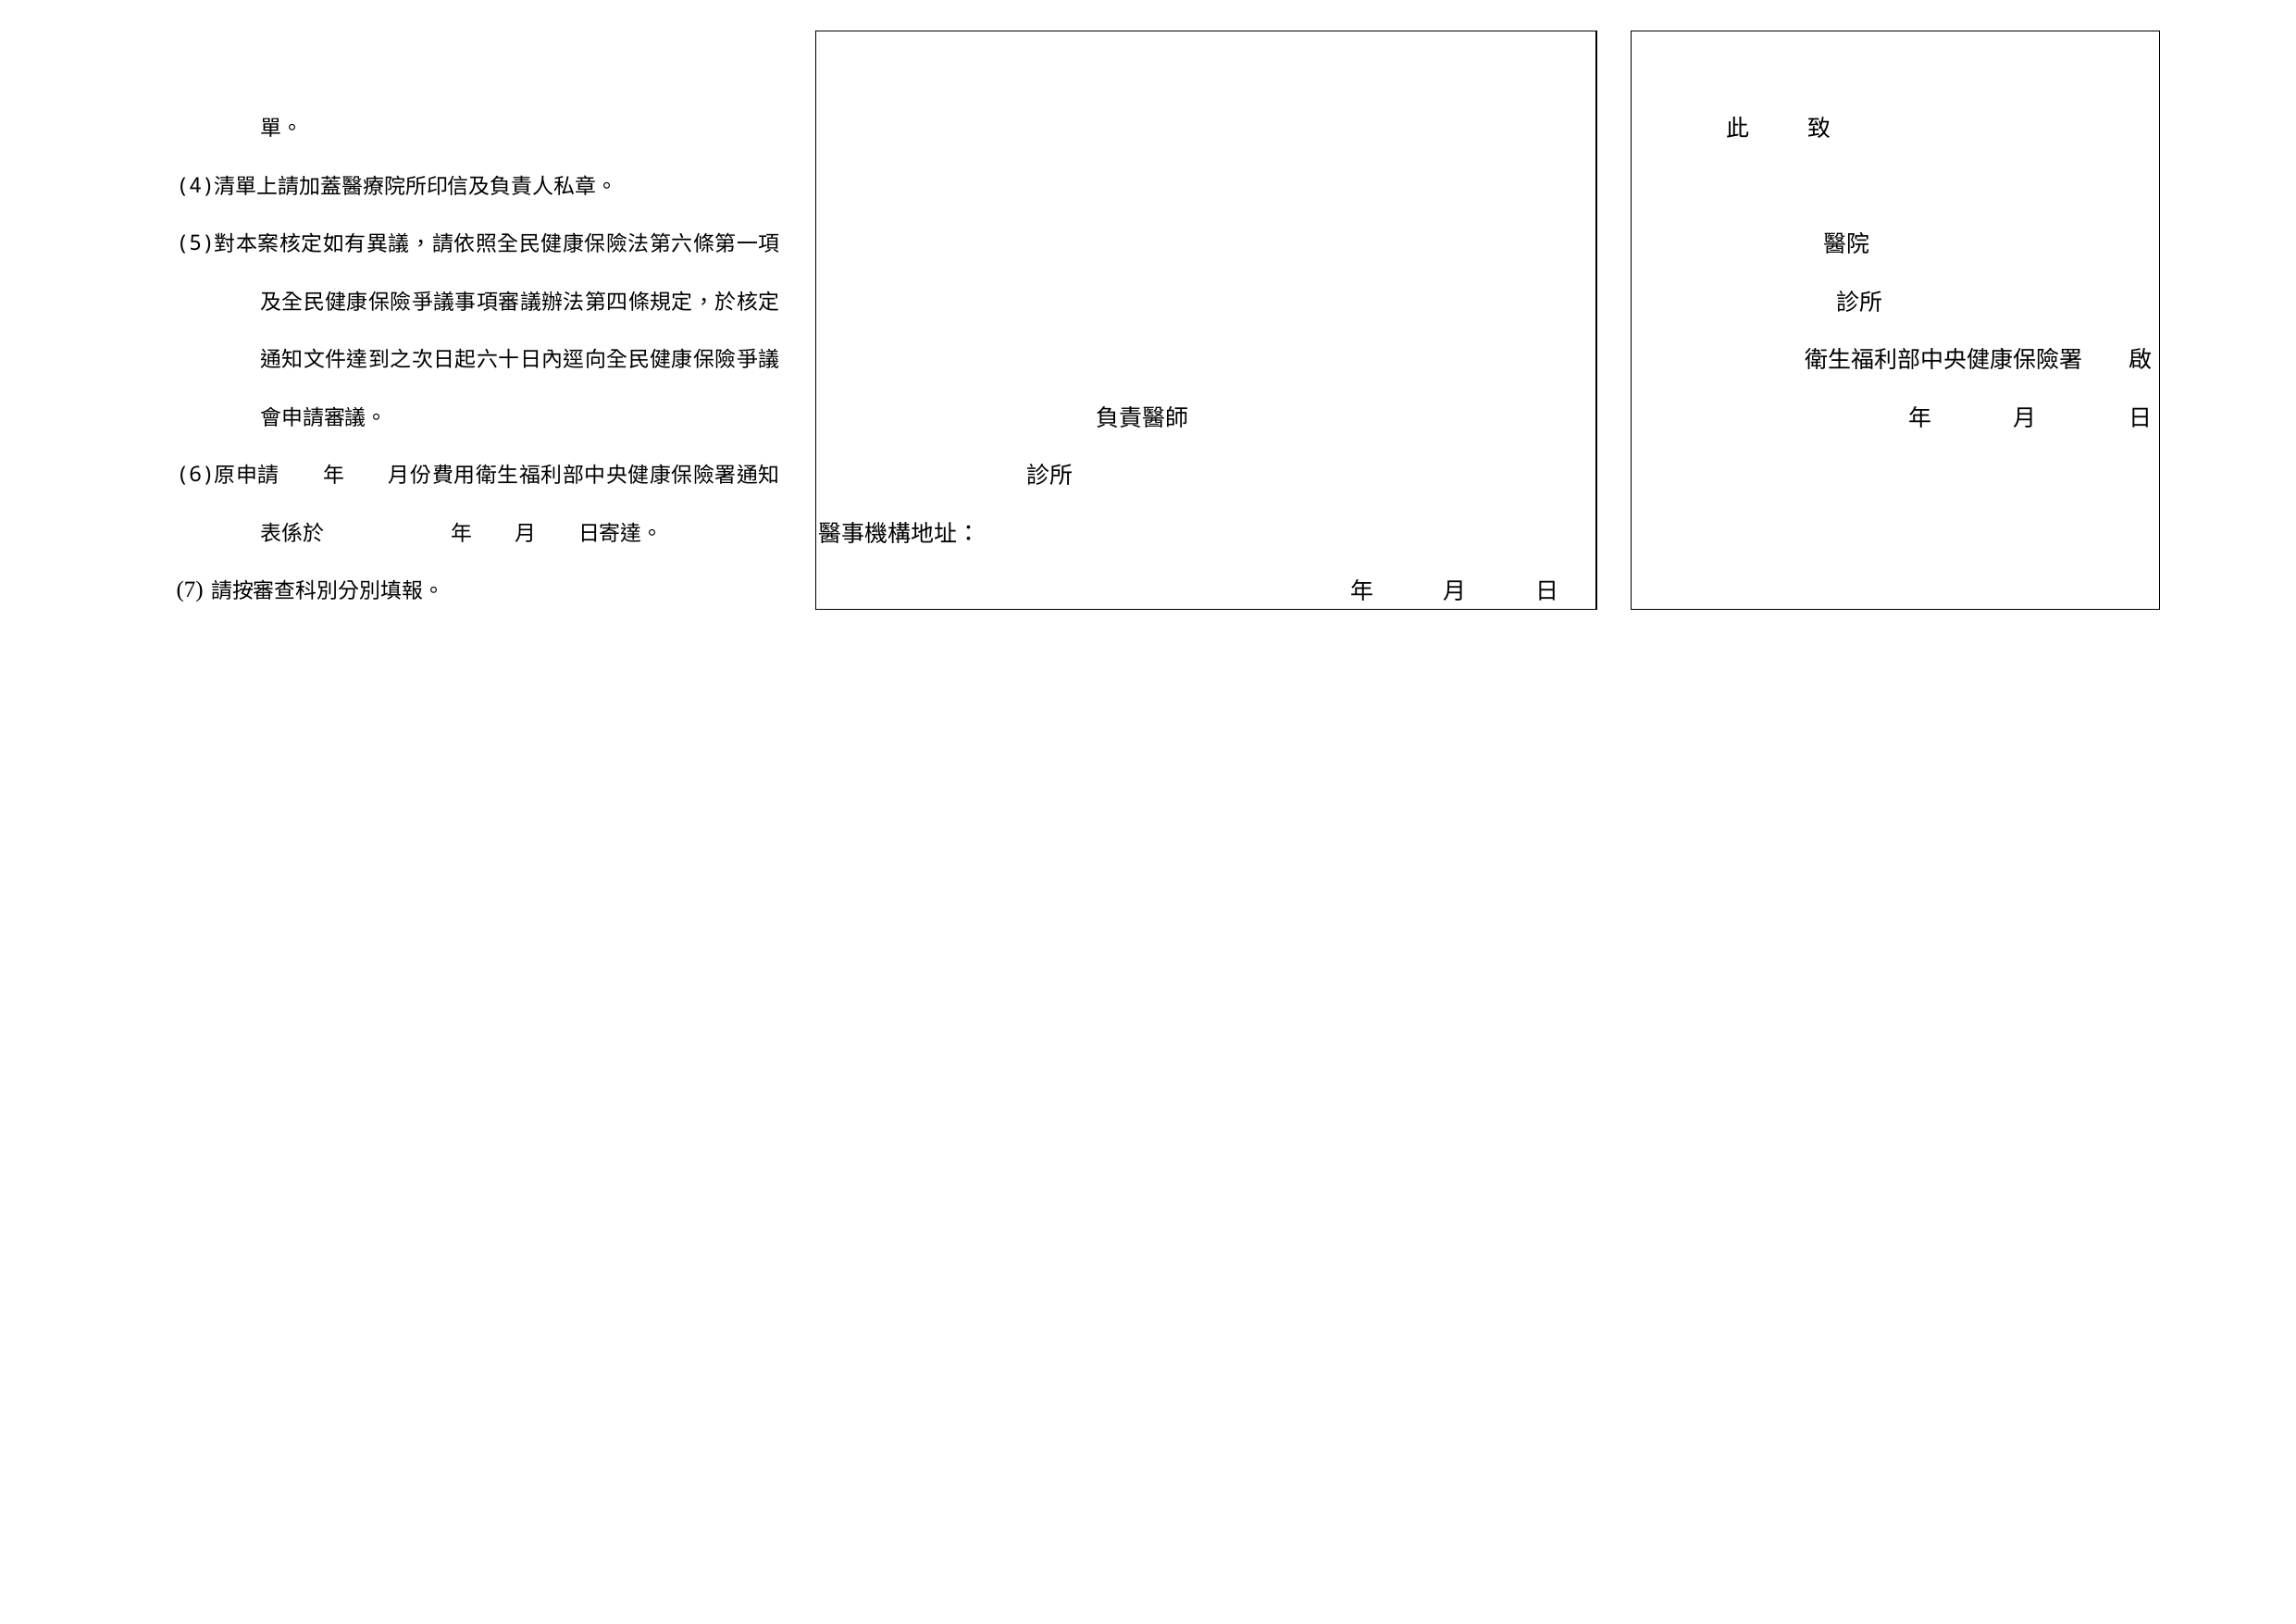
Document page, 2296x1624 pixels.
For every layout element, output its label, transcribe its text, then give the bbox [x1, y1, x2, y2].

table_header [136, 31, 173, 609]
table_cell [799, 31, 815, 609]
table_header 此 致 醫院 診所 衛生福利部中央健康保險署 啟 年 月 日 [1632, 31, 2159, 609]
table_header 本清單每份三聯，由醫療院所依式詳填，第一聯留存醫療院所備查，第二、三聯寄送衛生福利部中央健康保險署。 年度及月份請按保險對象診病年度及月份填列。 核減費用經衛生福利部中央健康保險署複核後，加填中央健康保險署填列欄，將第三聯送回醫療院所，作為補發清單。 清單上請加蓋醫療院所印信及負責人私章。 對本案核定如有異議，請依照全民健康保險法第六條第一項及全民健康保險爭議事項審議辦法第四條規定，於核定通知文件達到之次日起六十日內逕向全民健康保險爭議會申請審議。 原申請 年 月份費用衛生福利部中央健康保險署通知表係於 年 月 日寄達。 請按審查科別分別填報。 [174, 31, 798, 609]
table_header 負責醫師 診所 醫事機構地址： 年 月 日 [816, 31, 1595, 609]
table_cell [1597, 31, 1631, 609]
